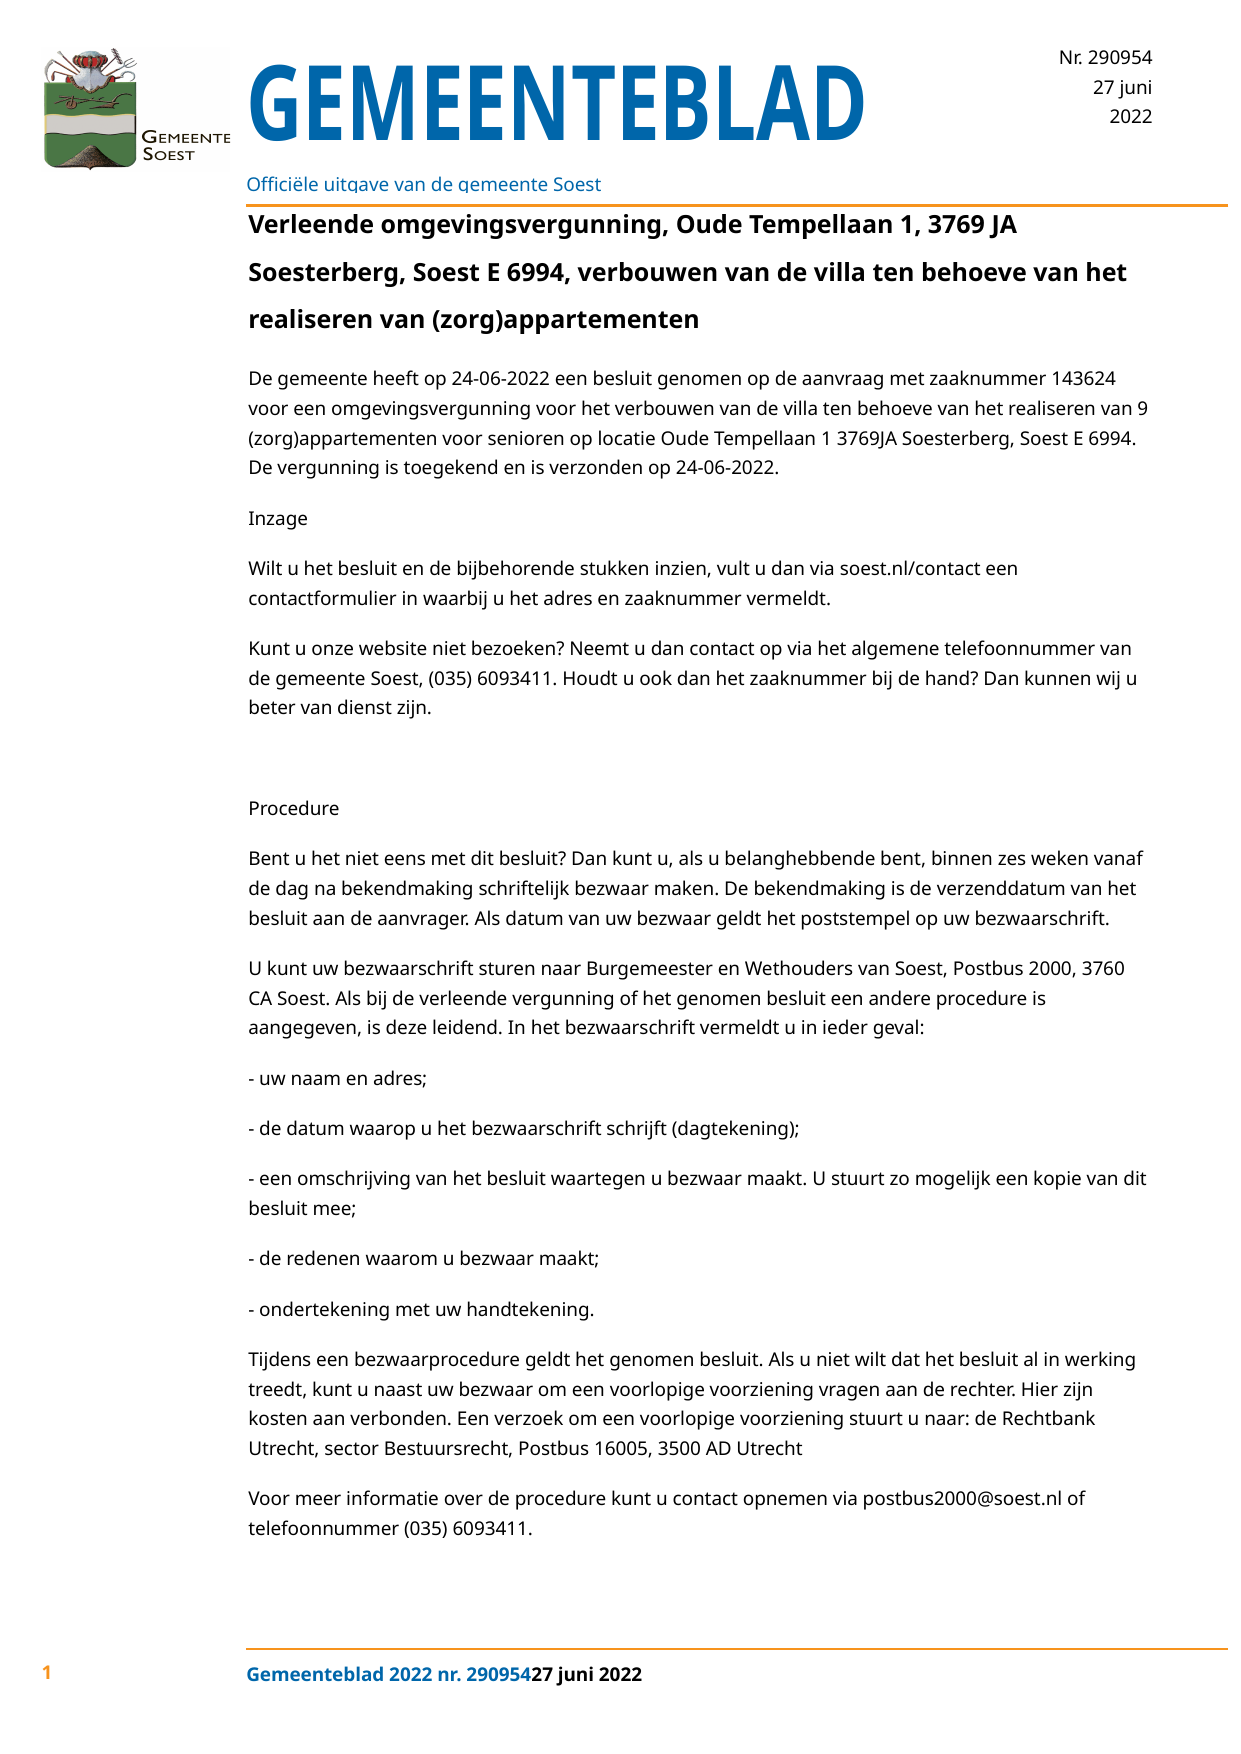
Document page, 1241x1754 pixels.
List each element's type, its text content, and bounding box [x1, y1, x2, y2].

text De gemeente heeft op 24-06-2022 een besluit genomen op de aanvraag met zaaknummer 143624 voor een omgevingsvergunning voor het verbouwen van de villa ten behoeve van het realiseren van 9 (zorg)appartementen voor senioren op locatie Oude Tempellaan 1 3769JA Soesterberg, Soest E 6994. De vergunning is toegekend en is verzonden op 24-06-2022. [248, 366, 1152, 480]
text Inzage [248, 505, 1152, 530]
text Procedure [248, 795, 1152, 821]
text - de datum waarop u het bezwaarschrift schrijft (dagtekening); [248, 1115, 1152, 1141]
text U kunt uw bezwaarschrift sturen naar Burgemeester en Wethouders van Soest, Postbus 2000, 3760 CA Soest. Als bij de verleende vergunning of het genomen besluit een andere procedure is aangegeven, is deze leidend. In het bezwaarschrift vermeldt u in ieder geval: [248, 955, 1152, 1040]
text - een omschrijving van het besluit waartegen u bezwaar maakt. U stuurt zo mogelijk een kopie van dit besluit mee; [248, 1166, 1152, 1221]
text Verleende omgevingsvergunning, Oude Tempellaan 1, 3769 JA Soesterberg, Soest E 6994, verbouwen van de villa ten behoeve van het realiseren van (zorg)appartementen [248, 207, 1152, 336]
text Voor meer informatie over de procedure kunt u contact opnemen via postbus2000@soest.nl of telefoonnummer (035) 6093411. [248, 1486, 1152, 1541]
text - de redenen waarom u bezwaar maakt; [248, 1246, 1152, 1271]
text Bent u het niet eens met dit besluit? Dan kunt u, als u belanghebbende bent, binnen zes weken vanaf de dag na bekendmaking schriftelijk bezwaar maken. De bekendmaking is de verzenddatum van het besluit aan de aanvrager. Als datum van uw bezwaar geldt het poststempel op uw bezwaarschrift. [248, 846, 1152, 930]
picture [41, 47, 231, 172]
text - uw naam en adres; [248, 1065, 1152, 1090]
text Wilt u het besluit en de bijbehorende stukken inzien, vult u dan via soest.nl/contact een contactformulier in waarbij u het adres en zaaknummer vermeldt. [248, 555, 1152, 610]
text Tijdens een bezwaarprocedure geldt het genomen besluit. Als u niet wilt dat het besluit al in werking treedt, kunt u naast uw bezwaar om een voorlopige voorziening vragen aan de rechter. Hier zijn kosten aan verbonden. Een verzoek om een voorlopige voorziening stuurt u naar: de Rechtbank Utrecht, sector Bestuursrecht, Postbus 16005, 3500 AD Utrecht [248, 1346, 1152, 1461]
text Kunt u onze website niet bezoeken? Neemt u dan contact op via het algemene telefoonnummer van de gemeente Soest, (035) 6093411. Houdt u ook dan het zaaknummer bij de hand? Dan kunnen wij u beter van dienst zijn. [248, 635, 1152, 720]
text - ondertekening met uw handtekening. [248, 1296, 1152, 1322]
